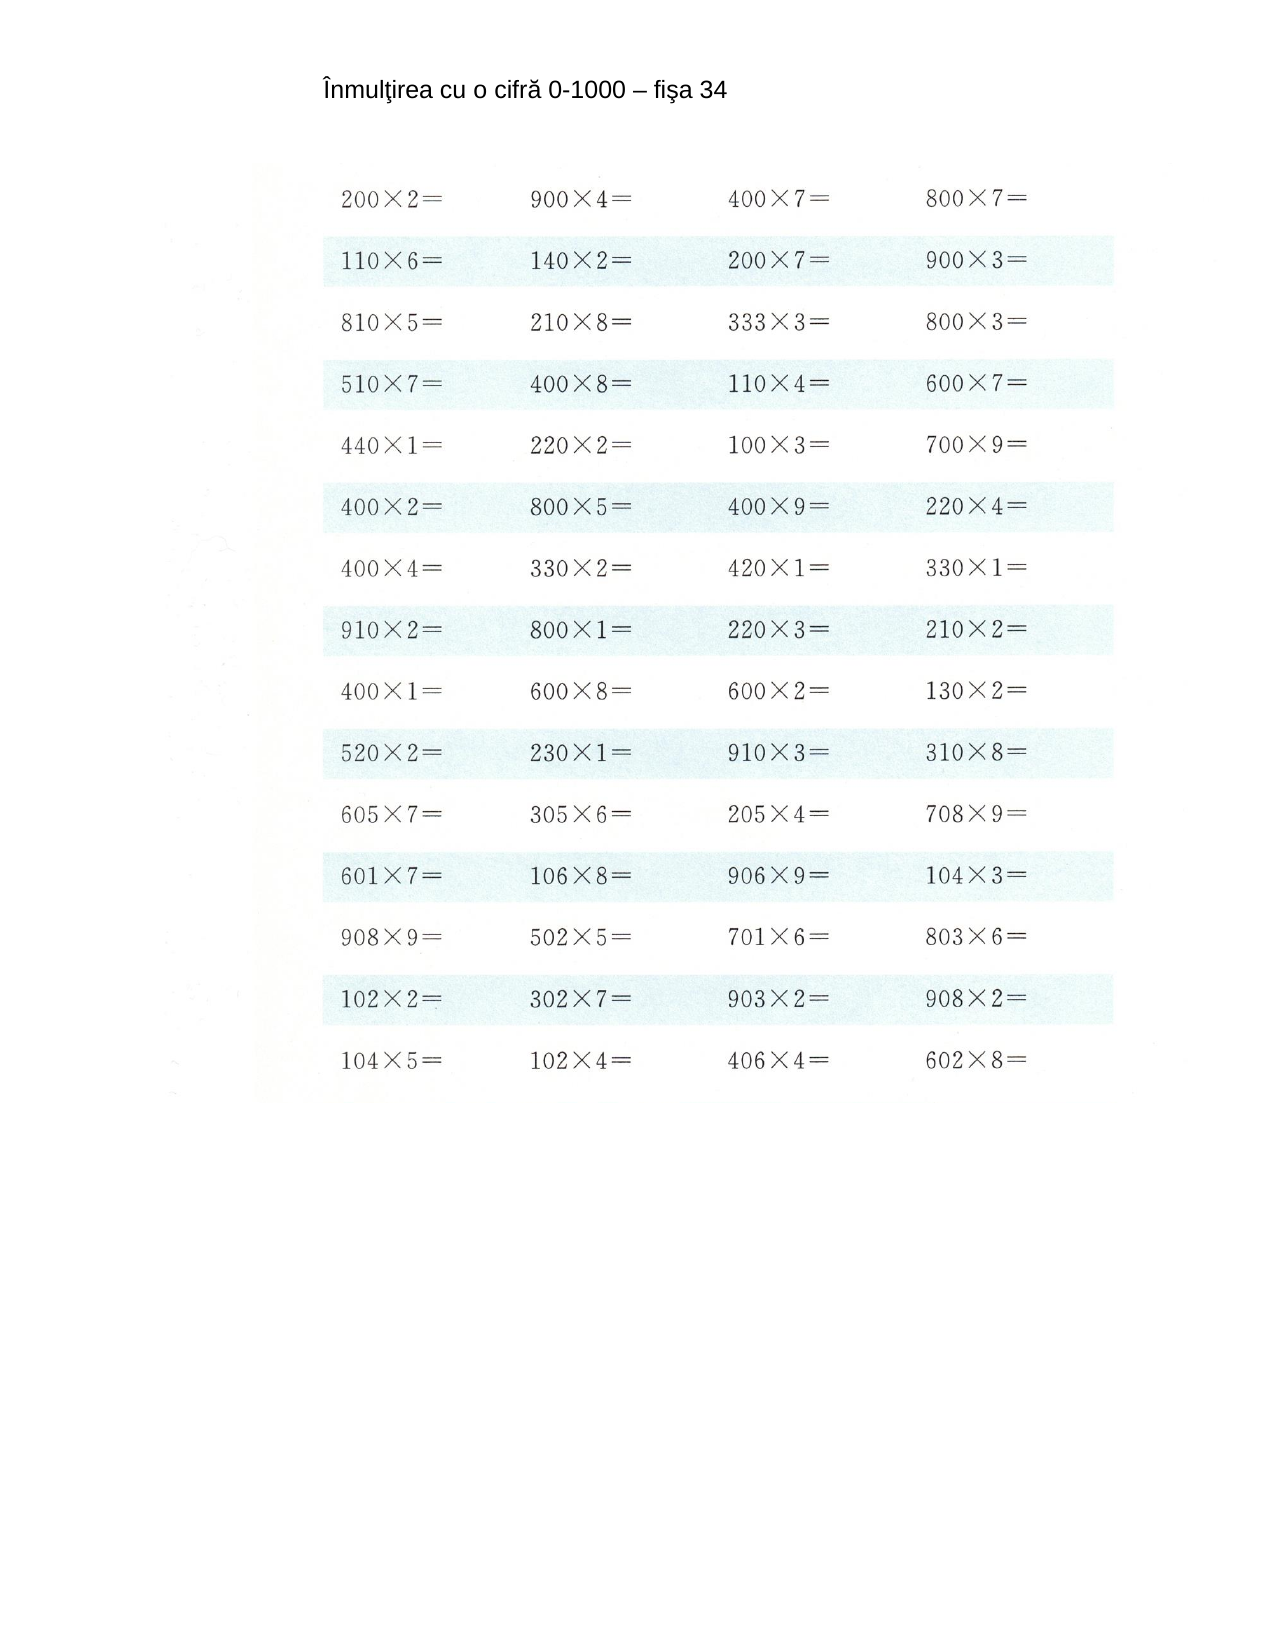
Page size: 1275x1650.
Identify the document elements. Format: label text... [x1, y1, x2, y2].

text Înmulţirea cu o cifră 0-1000 – fişa 34 [150, 75, 1230, 104]
